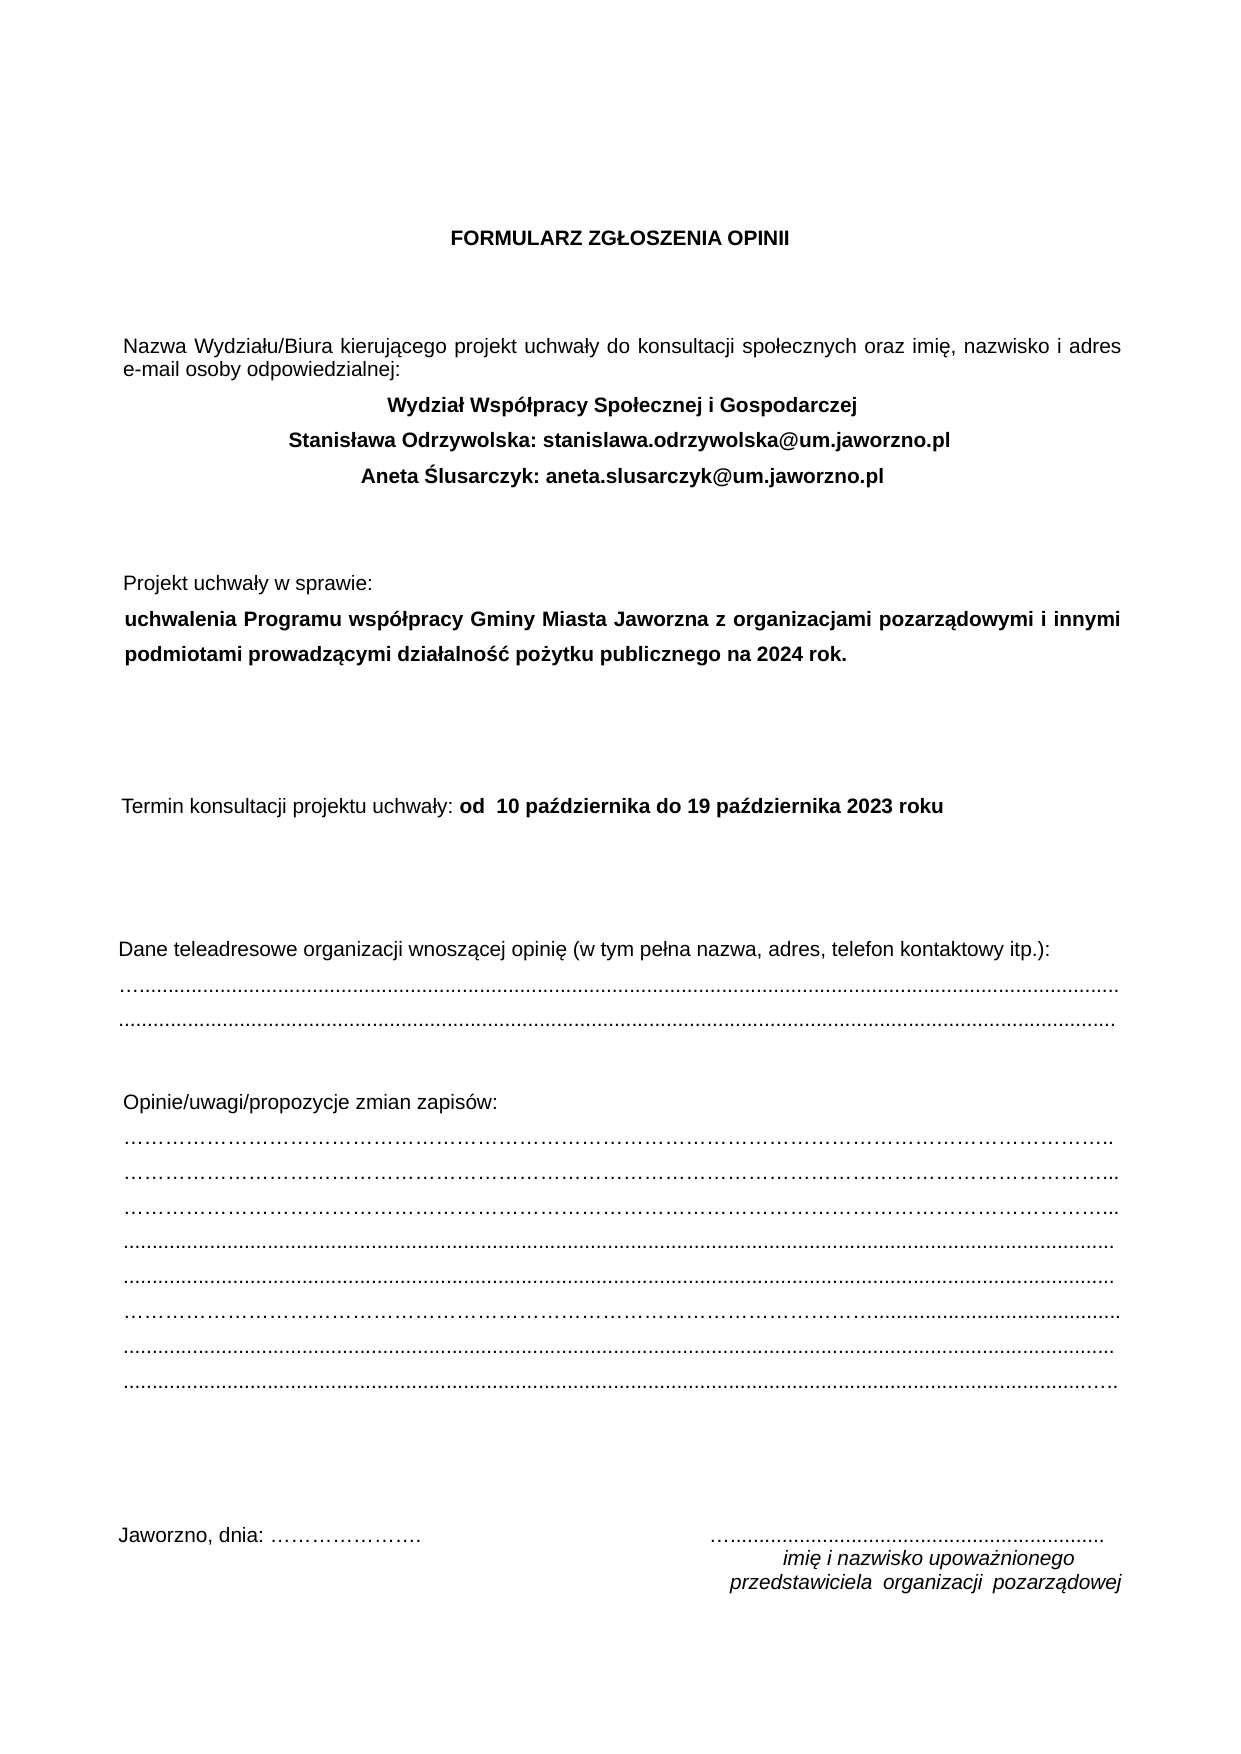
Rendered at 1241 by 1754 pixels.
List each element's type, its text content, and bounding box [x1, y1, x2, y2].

text imię i nazwisko upoważnionego [118, 1547, 1122, 1570]
text Nazwa Wydziału/Biura kierującego projekt uchwały do konsultacji społecznych oraz imię, nazwisko i adres e-mail osoby odpowiedzialnej: [123, 334, 1122, 381]
text Projekt uchwały w sprawie: [123, 572, 1122, 595]
text Opinie/uwagi/propozycje zmian zapisów: ……………………………………………………………………………………………………………………………..……………………………………………………………………………………………………………………………...……………………………………………………………………………………………………………………………...........................................................................................................................................................................................................................................................................................................................................................………………………………………………………………………………………………..............................................................................................................................................................................................................................................................................................................................................................................................….. [123, 1091, 1122, 1392]
list uchwalenia Programu współpracy Gminy Miasta Jaworzna z organizacjami pozarządowymi i innymi podmiotami prowadzącymi działalność pożytku publicznego na 2024 rok. [123, 607, 1122, 666]
text FORMULARZ ZGŁOSZENIA OPINII [118, 227, 1122, 250]
text Stanisława Odrzywolska: stanislawa.odrzywolska@um.jaworzno.pl [123, 429, 1122, 452]
text Wydział Współpracy Społecznej i Gospodarczej [123, 393, 1122, 416]
text Dane teleadresowe organizacji wnoszącej opinię (w tym pełna nazwa, adres, telefon kontaktowy itp.): [118, 937, 1122, 961]
text Aneta Ślusarczyk: aneta.slusarczyk@um.jaworzno.pl [123, 464, 1122, 488]
text …....................................................................................................................................................................................................................................................................................................................................................... [118, 973, 1122, 1031]
text Termin konsultacji projektu uchwały: od 10 października do 19 października 2023 roku [121, 794, 1122, 818]
text przedstawiciela organizacji pozarządowej [118, 1570, 1122, 1617]
text Jaworzno, dnia: …………………. …................................................................. [118, 1524, 1122, 1547]
